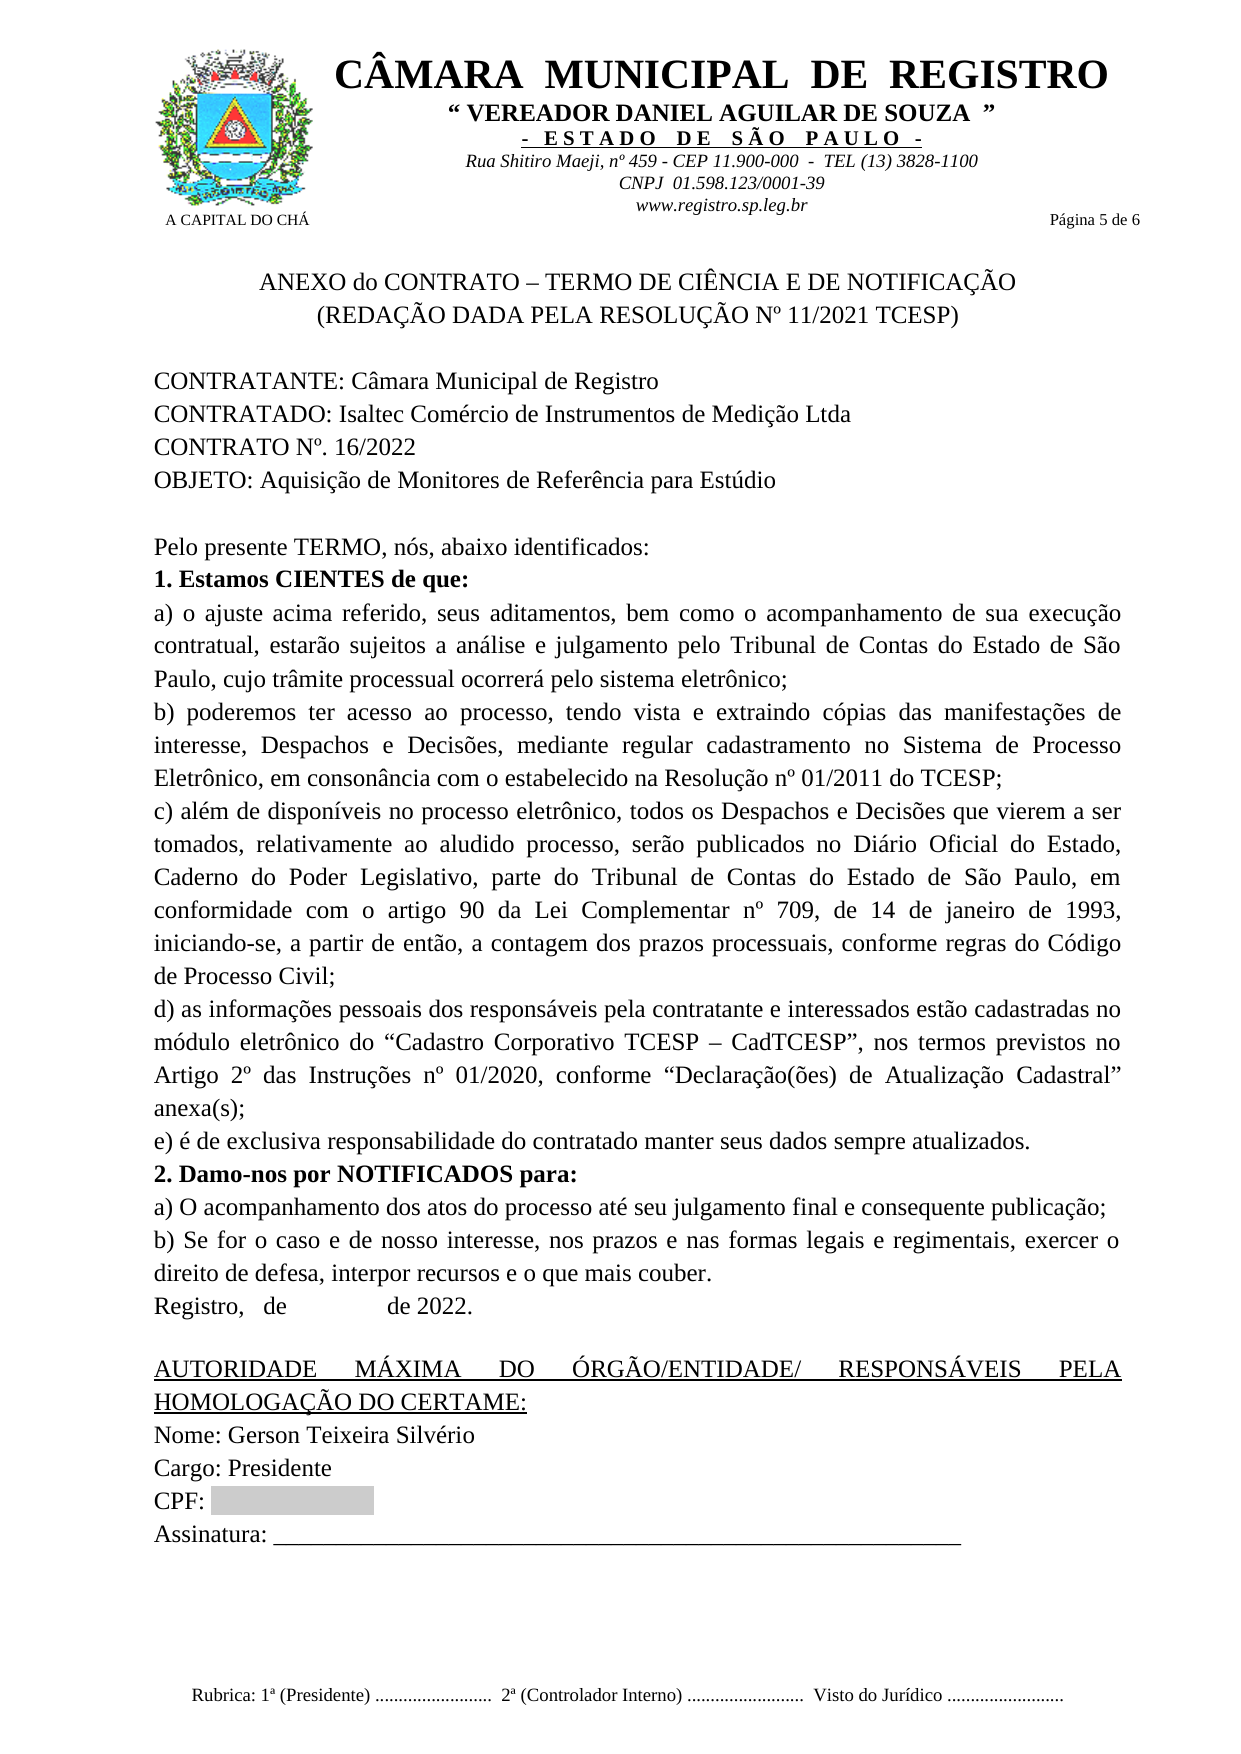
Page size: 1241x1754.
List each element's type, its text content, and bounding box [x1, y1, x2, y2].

text Assinatura: _______________________________________________________ [153, 1519, 1122, 1548]
text 1. Estamos CIENTES de que: [153, 564, 1122, 593]
text Pelo presente TERMO, nós, abaixo identificados: [153, 532, 1122, 560]
text CONTRATANTE: Câmara Municipal de Registro [153, 366, 1122, 395]
text CONTRATADO: Isaltec Comércio de Instrumentos de Medição Ltda [153, 399, 1122, 428]
text e) é de exclusiva responsabilidade do contratado manter seus dados sempre atualizados. [153, 1126, 1122, 1155]
text CONTRATO Nº. 16/2022 [153, 432, 1122, 461]
text Nome: Gerson Teixeira Silvério [153, 1420, 1122, 1449]
text OBJETO: Aquisição de Monitores de Referência para Estúdio [153, 466, 1122, 494]
text b) Se for o caso e de nosso interesse, nos prazos e nas formas legais e regimentais, exercer o direito de defesa, interpor recursos e o que mais couber. [153, 1225, 1122, 1287]
text a) o ajuste acima referido, seus aditamentos, bem como o acompanhamento de sua execução contratual, estarão sujeitos a análise e julgamento pelo Tribunal de Contas do Estado de São Paulo, cujo trâmite processual ocorrerá pelo sistema eletrônico; [153, 598, 1122, 692]
text AUTORIDADE MÁXIMA DO ÓRGÃO/ENTIDADE/ RESPONSÁVEIS PELA [153, 1354, 1122, 1379]
text Cargo: Presidente [153, 1453, 1122, 1482]
text CPF: XXXXXXXXX [153, 1486, 1122, 1515]
text Registro, de de 2022. [153, 1291, 1122, 1320]
text HOMOLOGAÇÃO DO CERTAME: [153, 1380, 1122, 1416]
text b) poderemos ter acesso ao processo, tendo vista e extraindo cópias das manifestações de interesse, Despachos e Decisões, mediante regular cadastramento no Sistema de Processo Eletrônico, em consonância com o estabelecido na Resolução nº 01/2011 do TCESP; [153, 697, 1122, 791]
text ANEXO do CONTRATO – TERMO DE CIÊNCIA E DE NOTIFICAÇÃO [153, 267, 1122, 296]
text 2. Damo-nos por NOTIFICADOS para: [153, 1159, 1122, 1188]
text d) as informações pessoais dos responsáveis pela contratante e interessados estão cadastradas no módulo eletrônico do “Cadastro Corporativo TCESP – CadTCESP”, nos termos previstos no Artigo 2º das Instruções nº 01/2020, conforme “Declaração(ões) de Atualização Cadastral” anexa(s); [153, 994, 1122, 1122]
text (REDAÇÃO DADA PELA RESOLUÇÃO Nº 11/2021 TCESP) [153, 300, 1122, 329]
text c) além de disponíveis no processo eletrônico, todos os Despachos e Decisões que vierem a ser tomados, relativamente ao aludido processo, serão publicados no Diário Oficial do Estado, Caderno do Poder Legislativo, parte do Tribunal de Contas do Estado de São Paulo, em conformidade com o artigo 90 da Lei Complementar nº 709, de 14 de janeiro de 1993, iniciando-se, a partir de então, a contagem dos prazos processuais, conforme regras do Código de Processo Civil; [153, 796, 1122, 989]
text a) O acompanhamento dos atos do processo até seu julgamento final e consequente publicação; [153, 1192, 1122, 1221]
